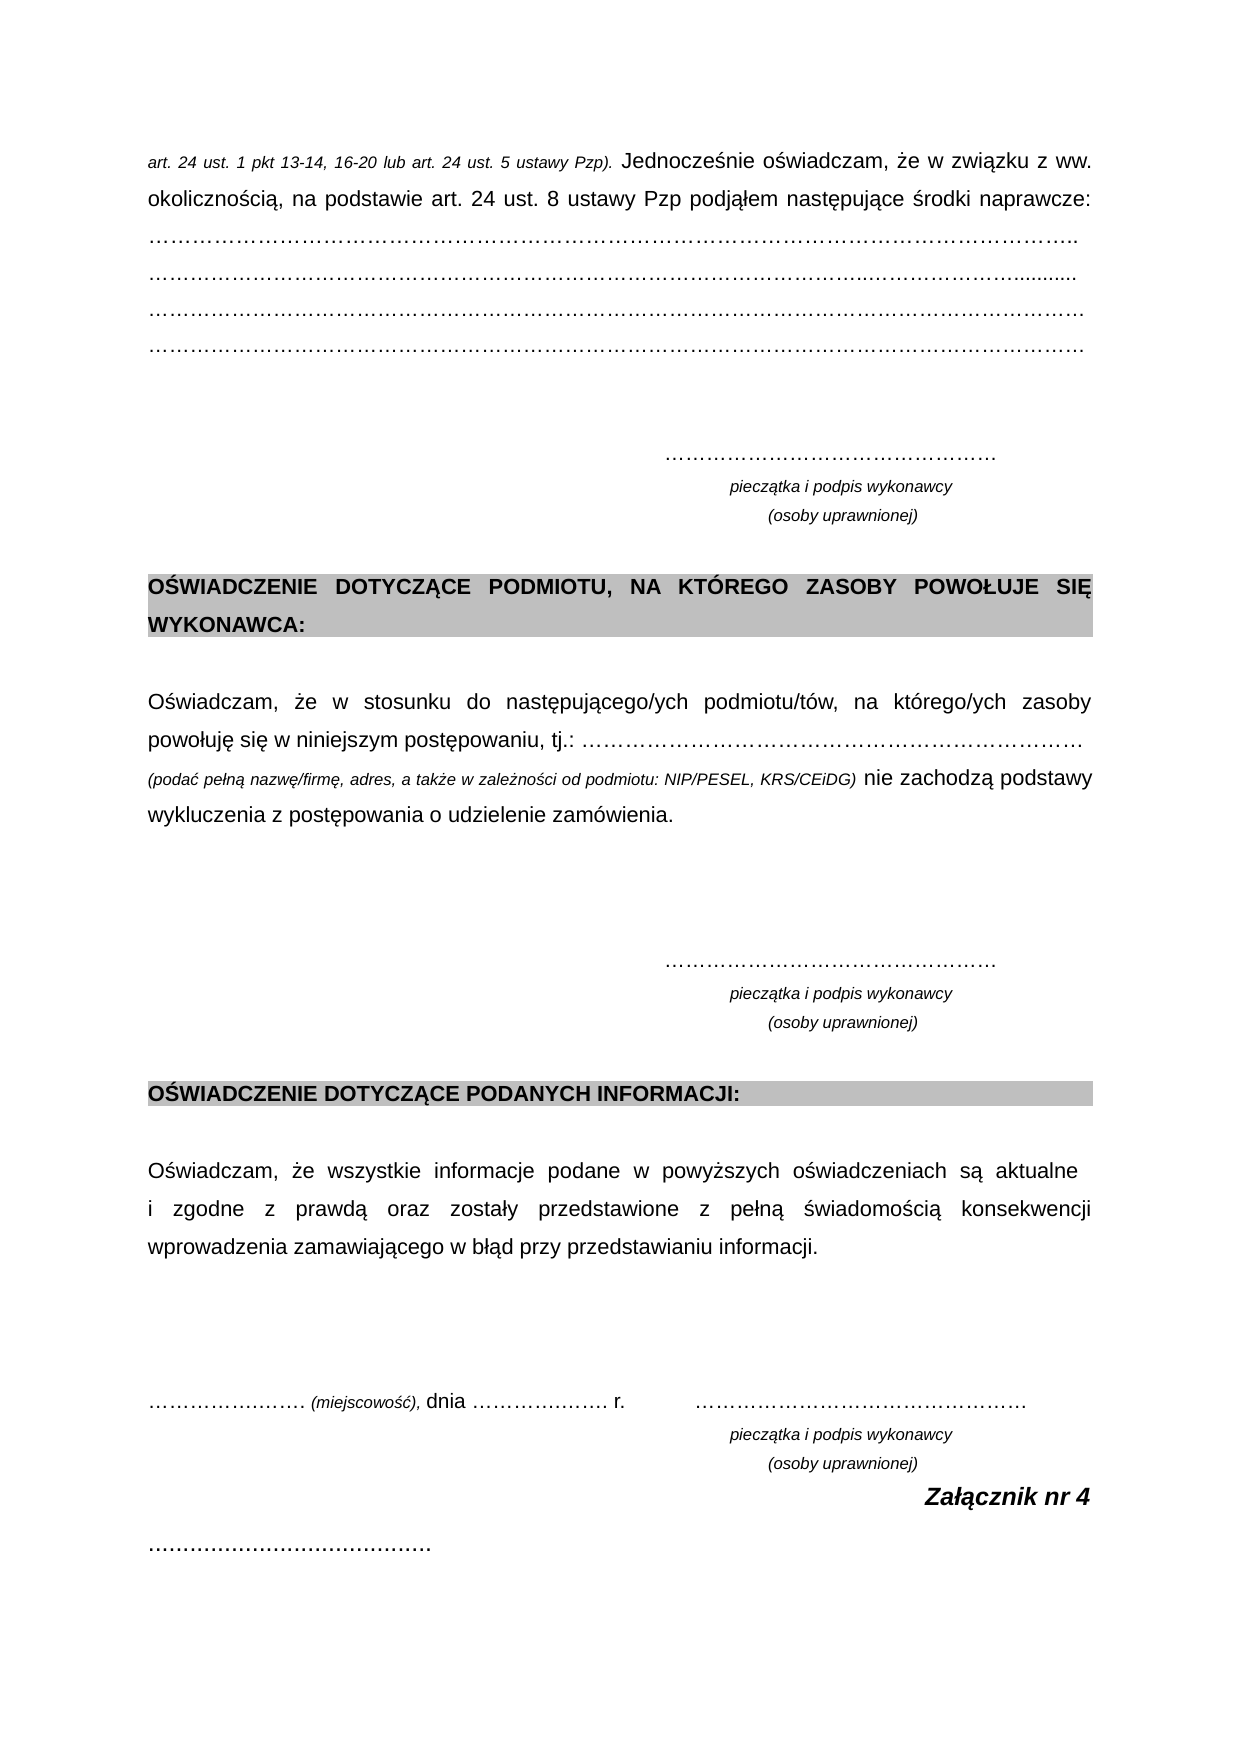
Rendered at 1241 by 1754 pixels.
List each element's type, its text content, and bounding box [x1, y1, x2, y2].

text ………………………………………… [664, 441, 1093, 465]
text Załącznik nr 4 [148, 1482, 1093, 1511]
text Oświadczam, że w stosunku do następującego/ych podmiotu/tów, na którego/ych zasoby powołuję się w niniejszym postępowaniu, tj.: …………………………………………………………… (podać pełną nazwę/firmę, adres, a także w zależności od podmiotu: NIP/PESEL, KRS/CEiDG) nie zachodzą podstawy wykluczenia z postępowania o udzielenie zamówienia. [148, 689, 1093, 827]
text pieczątka i podpis wykonawcy [591, 1425, 1093, 1444]
text ......................................... [148, 1528, 1093, 1556]
text …………………………………………………………………………………………..…………………...........……………………………………………………………………………………………………………………………………………………………………………………………………………………………………………… [148, 261, 1093, 357]
text ………………………………………… [148, 948, 1093, 972]
text OŚWIADCZENIE DOTYCZĄCE PODANYCH INFORMACJI: [148, 1081, 1093, 1106]
text Oświadczam, że wszystkie informacje podane w powyższych oświadczeniach są aktualne i zgodne z prawdą oraz zostały przedstawione z pełną świadomością konsekwencji wprowadzenia zamawiającego w błąd przy przedstawianiu informacji. [148, 1158, 1093, 1259]
text (osoby uprawnionej) [768, 505, 1093, 524]
text pieczątka i podpis wykonawcy [591, 477, 1093, 496]
text pieczątka i podpis wykonawcy [591, 984, 1093, 1003]
text (osoby uprawnionej) [768, 1453, 1093, 1473]
text OŚWIADCZENIE DOTYCZĄCE PODMIOTU, NA KTÓREGO ZASOBY POWOŁUJE SIĘ WYKONAWCA: [148, 574, 1093, 637]
text …………….……. (miejscowość), dnia ………….……. r. ………………………………………… [148, 1389, 1093, 1413]
text art. 24 ust. 1 pkt 13-14, 16-20 lub art. 24 ust. 5 ustawy Pzp). Jednocześnie oświadczam, że w związku z ww. okolicznością, na podstawie art. 24 ust. 8 ustawy Pzp podjąłem następujące środki naprawcze: ……………………………………………………………………………………………………………….. [148, 148, 1093, 248]
text (osoby uprawnionej) [768, 1012, 1093, 1032]
